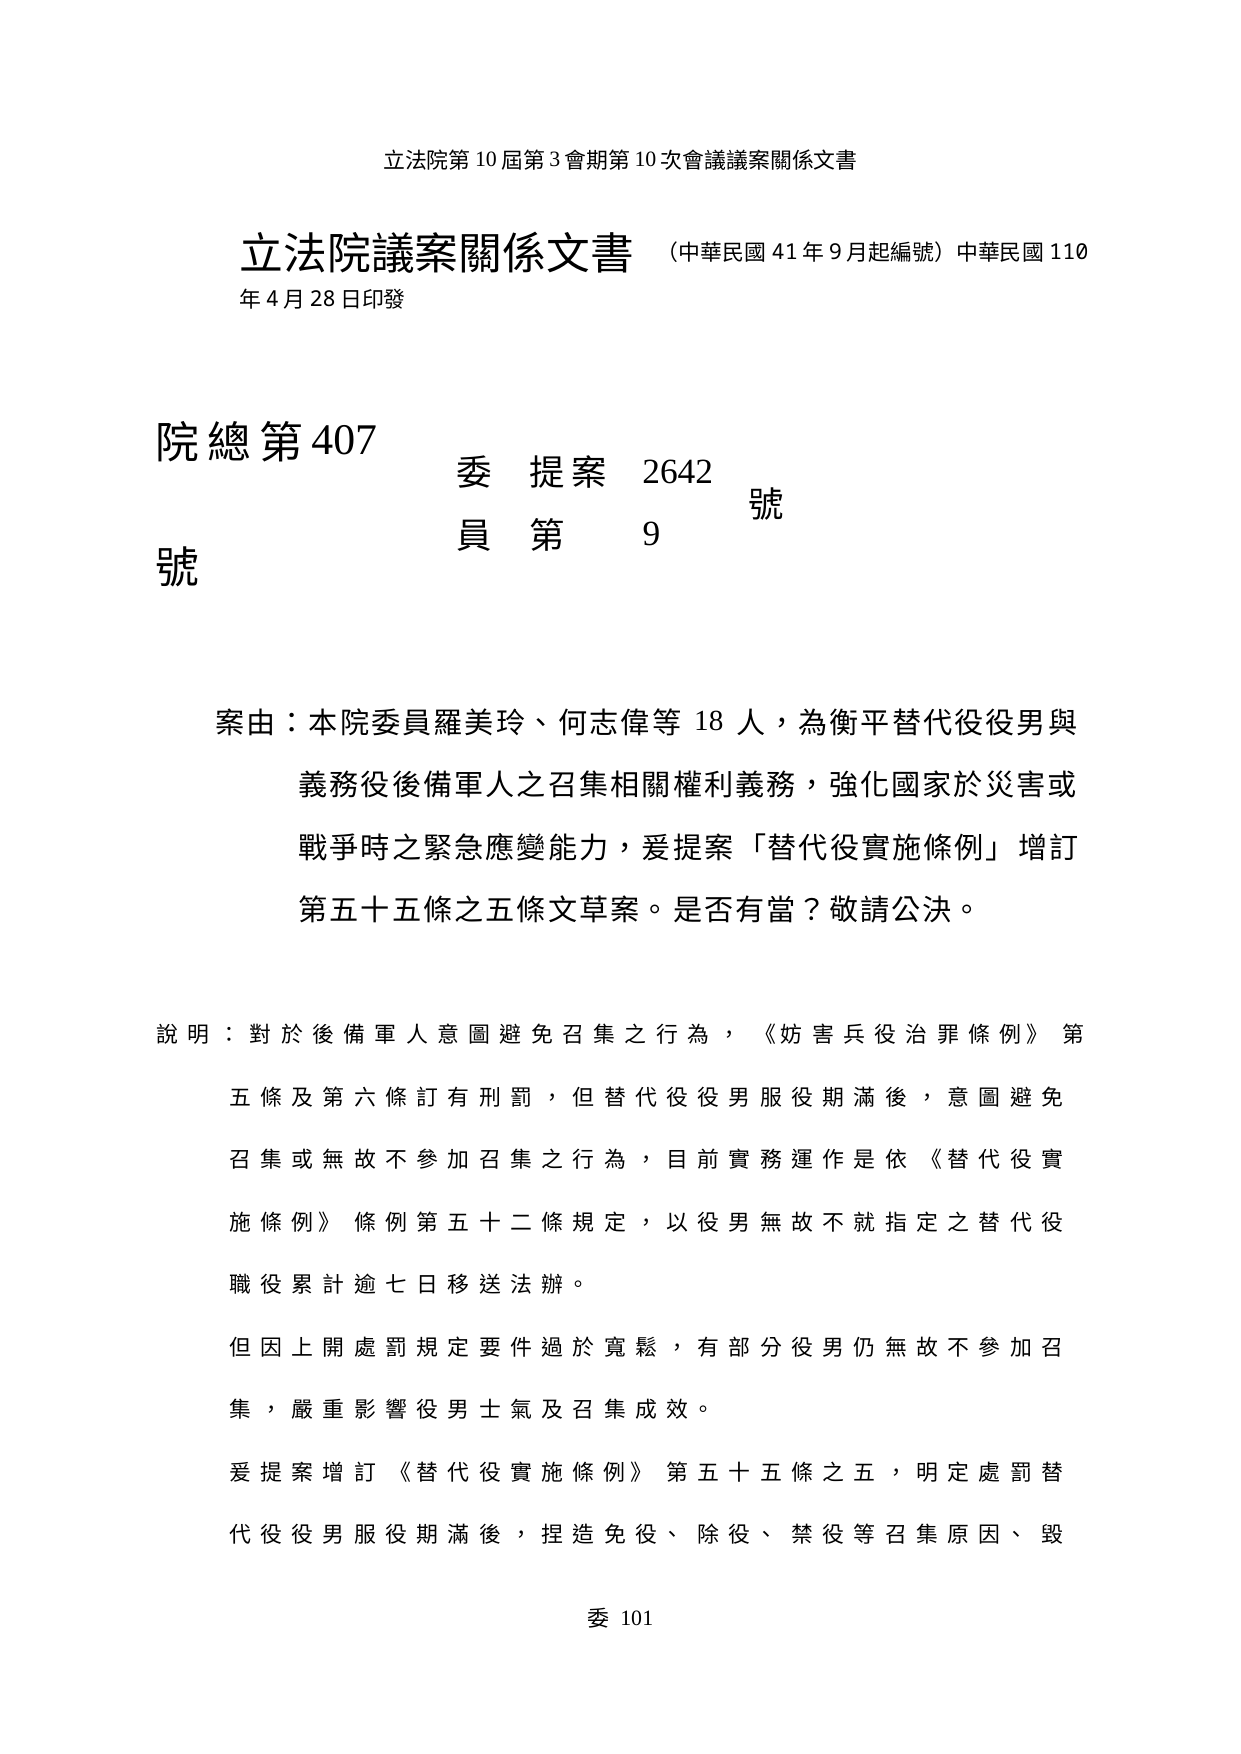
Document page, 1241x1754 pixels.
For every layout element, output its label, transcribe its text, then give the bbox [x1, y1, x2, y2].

table_header 26429 [629, 377, 741, 627]
table_header 提案第 [523, 377, 629, 627]
text 案由：本院委員羅美玲、何志偉等18人，為衡平替代役役男與義務役後備軍人之召集相關權利義務，強化國家於災害或戰爭時之緊急應變能力，爰提案「替代役實施條例」增訂第五十五條之五條文草案。是否有當？敬請公決。 [206, 689, 1089, 939]
text 但因上開處罰規定要件過於寬鬆，有部分役男仍無故不參加召集，嚴重影響役男士氣及召集成效。 [217, 1314, 1089, 1439]
table_header [778, 377, 782, 494]
text 爰提案增訂《替代役實施條例》第五十五條之五，明定處罰替代役役男服役期滿後，捏造免役、除役、禁役等召集原因、毀 [217, 1439, 1089, 1564]
table_header [778, 496, 782, 517]
table_header [778, 518, 782, 627]
text 說明：對於後備軍人意圖避免召集之行為，《妨害兵役治罪條例》第五條及第六條訂有刑罰，但替代役役男服役期滿後，意圖避免召集或無故不參加召集之行為，目前實務運作是依《替代役實施條例》條例第五十二條規定，以役男無故不就指定之替代役職役累計逾七日移送法辦。 [151, 1002, 1089, 1314]
text 立法院議案關係文書 （中華民國41年9月起編號）中華民國110年4月28日印發 [239, 219, 1089, 314]
table_header 號 [741, 377, 778, 627]
table_header 委員 [409, 377, 523, 627]
table_header [782, 377, 797, 627]
table_header 院總第407號 [151, 377, 409, 627]
